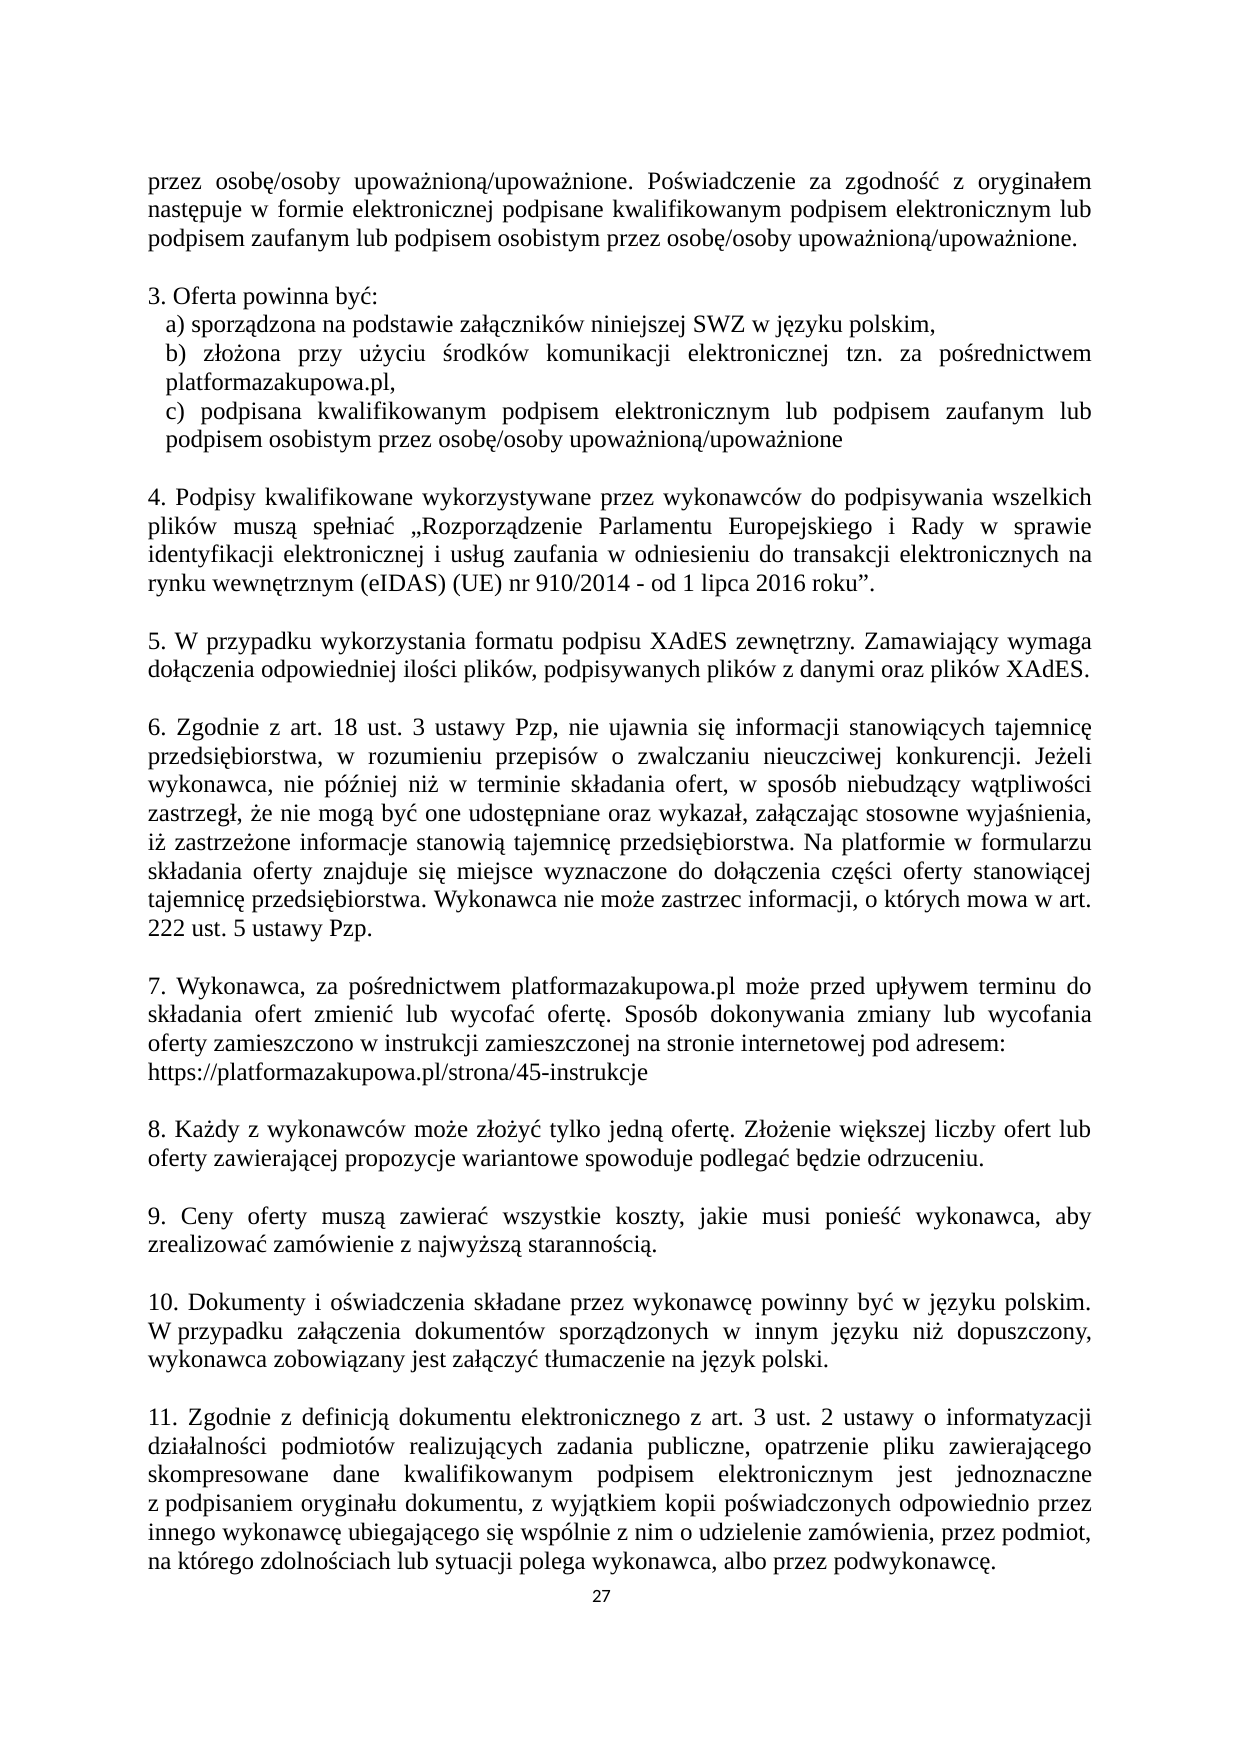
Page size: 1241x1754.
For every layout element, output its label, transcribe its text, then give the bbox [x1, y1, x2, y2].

text 6. Zgodnie z art. 18 ust. 3 ustawy Pzp, nie ujawnia się informacji stanowiących tajemnicę przedsiębiorstwa, w rozumieniu przepisów o zwalczaniu nieuczciwej konkurencji. Jeżeli wykonawca, nie później niż w terminie składania ofert, w sposób niebudzący wątpliwości zastrzegł, że nie mogą być one udostępniane oraz wykazał, załączając stosowne wyjaśnienia, iż zastrzeżone informacje stanowią tajemnicę przedsiębiorstwa. Na platformie w formularzu składania oferty znajduje się miejsce wyznaczone do dołączenia części oferty stanowiącej tajemnicę przedsiębiorstwa. Wykonawca nie może zastrzec informacji, o których mowa w art. 222 ust. 5 ustawy Pzp. [148, 712, 1093, 942]
text 8. Każdy z wykonawców może złożyć tylko jedną ofertę. Złożenie większej liczby ofert lub oferty zawierającej propozycje wariantowe spowoduje podlegać będzie odrzuceniu. [148, 1114, 1093, 1172]
text 3. Oferta powinna być: [148, 281, 1093, 309]
text 5. W przypadku wykorzystania formatu podpisu XAdES zewnętrzny. Zamawiający wymaga dołączenia odpowiedniej ilości plików, podpisywanych plików z danymi oraz plików XAdES. [148, 626, 1093, 683]
text c) podpisana kwalifikowanym podpisem elektronicznym lub podpisem zaufanym lub podpisem osobistym przez osobę/osoby upoważnioną/upoważnione [165, 396, 1093, 453]
text 7. Wykonawca, za pośrednictwem platformazakupowa.pl może przed upływem terminu do składania ofert zmienić lub wycofać ofertę. Sposób dokonywania zmiany lub wycofania oferty zamieszczono w instrukcji zamieszczonej na stronie internetowej pod adresem: [148, 971, 1093, 1057]
text 11. Zgodnie z definicją dokumentu elektronicznego z art. 3 ust. 2 ustawy o informatyzacji działalności podmiotów realizujących zadania publiczne, opatrzenie pliku zawierającego skompresowane dane kwalifikowanym podpisem elektronicznym jest jednoznaczne z podpisaniem oryginału dokumentu, z wyjątkiem kopii poświadczonych odpowiednio przez innego wykonawcę ubiegającego się wspólnie z nim o udzielenie zamówienia, przez podmiot, na którego zdolnościach lub sytuacji polega wykonawca, albo przez podwykonawcę. [148, 1402, 1093, 1574]
text 9. Ceny oferty muszą zawierać wszystkie koszty, jakie musi ponieść wykonawca, aby zrealizować zamówienie z najwyższą starannością. [148, 1201, 1093, 1258]
text a) sporządzona na podstawie załączników niniejszej SWZ w języku polskim, [165, 309, 1093, 338]
text https://platformazakupowa.pl/strona/45-instrukcje [148, 1057, 1093, 1086]
text 4. Podpisy kwalifikowane wykorzystywane przez wykonawców do podpisywania wszelkich plików muszą spełniać „Rozporządzenie Parlamentu Europejskiego i Rady w sprawie identyfikacji elektronicznej i usług zaufania w odniesieniu do transakcji elektronicznych na rynku wewnętrznym (eIDAS) (UE) nr 910/2014 - od 1 lipca 2016 roku”. [148, 482, 1093, 597]
text 10. Dokumenty i oświadczenia składane przez wykonawcę powinny być w języku polskim. W przypadku załączenia dokumentów sporządzonych w innym języku niż dopuszczony, wykonawca zobowiązany jest załączyć tłumaczenie na język polski. [148, 1287, 1093, 1373]
text przez osobę/osoby upoważnioną/upoważnione. Poświadczenie za zgodność z oryginałem następuje w formie elektronicznej podpisane kwalifikowanym podpisem elektronicznym lub podpisem zaufanym lub podpisem osobistym przez osobę/osoby upoważnioną/upoważnione. [148, 166, 1093, 252]
text b) złożona przy użyciu środków komunikacji elektronicznej tzn. za pośrednictwem platformazakupowa.pl, [165, 338, 1093, 396]
